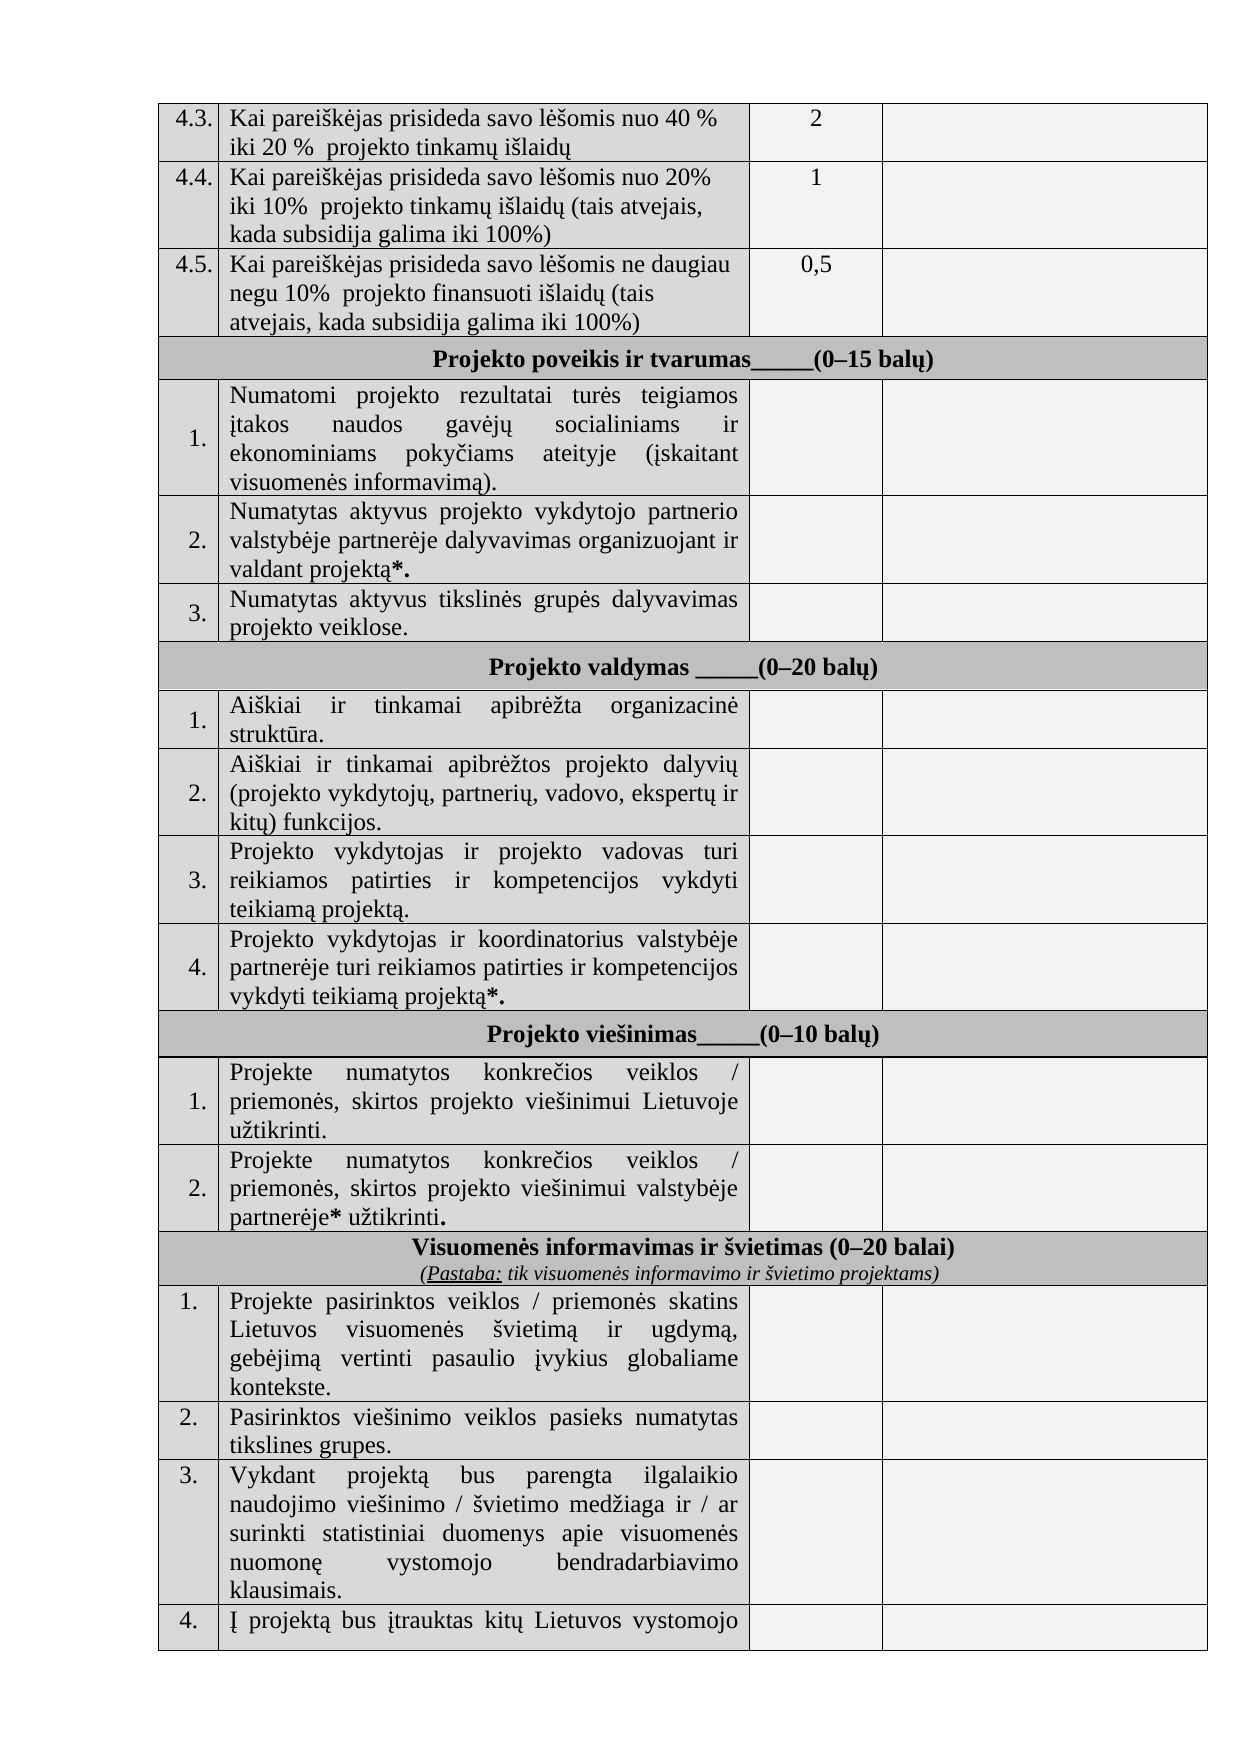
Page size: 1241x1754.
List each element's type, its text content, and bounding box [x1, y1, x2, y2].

table_cell Projekte numatytos konkrečios veiklos / priemonės, skirtos projekto viešinimui Lietuvoje užtikrinti. [219, 1058, 749, 1144]
table_cell [883, 162, 1207, 248]
table_cell [883, 584, 1207, 641]
table_cell [883, 496, 1207, 583]
table_cell [883, 1145, 1207, 1231]
table_cell Aiškiai ir tinkamai apibrėžta organizacinė struktūra. [219, 691, 749, 748]
table_cell Kai pareiškėjas prisideda savo lėšomis nuo 40 % iki 20 % projekto tinkamų išlaidų [219, 104, 749, 161]
table_cell [750, 380, 882, 495]
table_cell 3. [159, 836, 218, 923]
table_cell [883, 924, 1207, 1010]
table_cell Numatytas aktyvus tikslinės grupės dalyvavimas projekto veiklose. [219, 584, 749, 641]
table_cell 3. [159, 584, 218, 641]
table_cell [883, 1402, 1207, 1459]
table_cell [883, 1605, 1207, 1650]
table_cell [883, 249, 1207, 336]
table_cell Vykdant projektą bus parengta ilgalaikio naudojimo viešinimo / švietimo medžiaga ir / ar surinkti statistiniai duomenys apie visuomenės nuomonę vystomojo bendradarbiavimo klausimais. [219, 1460, 749, 1604]
table_cell Projekte pasirinktos veiklos / priemonės skatins Lietuvos visuomenės švietimą ir ugdymą, gebėjimą vertinti pasaulio įvykius globaliame kontekste. [219, 1286, 749, 1401]
table_cell 1. [159, 691, 218, 748]
table_cell 1. [159, 380, 218, 495]
table_cell 4.3. [159, 104, 218, 161]
table_cell [750, 836, 882, 923]
table_cell [883, 104, 1207, 161]
table_cell [750, 691, 882, 748]
table_cell 4. [159, 924, 218, 1010]
table_cell 1. [159, 1286, 218, 1401]
table_cell [883, 1286, 1207, 1401]
table_cell [750, 749, 882, 835]
table_cell Visuomenės informavimas ir švietimas (0–20 balai) (Pastaba: tik visuomenės informavimo ir švietimo projektams) [159, 1232, 1207, 1285]
table_cell 1. [159, 1058, 218, 1144]
table_cell [750, 1402, 882, 1459]
table_cell 2. [159, 1402, 218, 1459]
table_cell [883, 1460, 1207, 1604]
table_cell 0,5 [750, 249, 882, 336]
table_cell Kai pareiškėjas prisideda savo lėšomis nuo 20% iki 10% projekto tinkamų išlaidų (tais atvejais, kada subsidija galima iki 100%) [219, 162, 749, 248]
table_cell 4.5. [159, 249, 218, 336]
table_cell Projekto vykdytojas ir koordinatorius valstybėje partnerėje turi reikiamos patirties ir kompetencijos vykdyti teikiamą projektą*. [219, 924, 749, 1010]
table_cell 2. [159, 1145, 218, 1231]
table_cell Į projektą bus įtrauktas kitų Lietuvos vystomojo [219, 1605, 749, 1650]
table_cell 2 [750, 104, 882, 161]
table_cell 4.4. [159, 162, 218, 248]
table_cell Projekto viešinimas_____(0–10 balų) [159, 1011, 1207, 1056]
table_cell [750, 496, 882, 583]
table_cell Numatytas aktyvus projekto vykdytojo partnerio valstybėje partnerėje dalyvavimas organizuojant ir valdant projektą*. [219, 496, 749, 583]
table_cell [750, 1145, 882, 1231]
table_cell [750, 1460, 882, 1604]
table_cell [750, 584, 882, 641]
table_cell [883, 836, 1207, 923]
table_cell Kai pareiškėjas prisideda savo lėšomis ne daugiau negu 10% projekto finansuoti išlaidų (tais atvejais, kada subsidija galima iki 100%) [219, 249, 749, 336]
table_cell Numatomi projekto rezultatai turės teigiamos įtakos naudos gavėjų socialiniams ir ekonominiams pokyčiams ateityje (įskaitant visuomenės informavimą). [219, 380, 749, 495]
table_cell 1 [750, 162, 882, 248]
table_cell 2. [159, 496, 218, 583]
table_cell [750, 1605, 882, 1650]
table_cell [883, 1058, 1207, 1144]
table_cell Projekto poveikis ir tvarumas_____(0–15 balų) [159, 337, 1207, 379]
table_cell 4. [159, 1605, 218, 1650]
table_cell [750, 1286, 882, 1401]
table_cell 2. [159, 749, 218, 835]
table_cell 3. [159, 1460, 218, 1604]
table_cell [750, 924, 882, 1010]
table_cell [883, 691, 1207, 748]
table_cell [883, 749, 1207, 835]
table_cell [750, 1058, 882, 1144]
table_cell Pasirinktos viešinimo veiklos pasieks numatytas tikslines grupes. [219, 1402, 749, 1459]
table_cell Aiškiai ir tinkamai apibrėžtos projekto dalyvių (projekto vykdytojų, partnerių, vadovo, ekspertų ir kitų) funkcijos. [219, 749, 749, 835]
table_cell Projekto valdymas _____(0–20 balų) [159, 642, 1207, 689]
table_cell Projekto vykdytojas ir projekto vadovas turi reikiamos patirties ir kompetencijos vykdyti teikiamą projektą. [219, 836, 749, 923]
table_cell [883, 380, 1207, 495]
table_cell Projekte numatytos konkrečios veiklos / priemonės, skirtos projekto viešinimui valstybėje partnerėje* užtikrinti. [219, 1145, 749, 1231]
